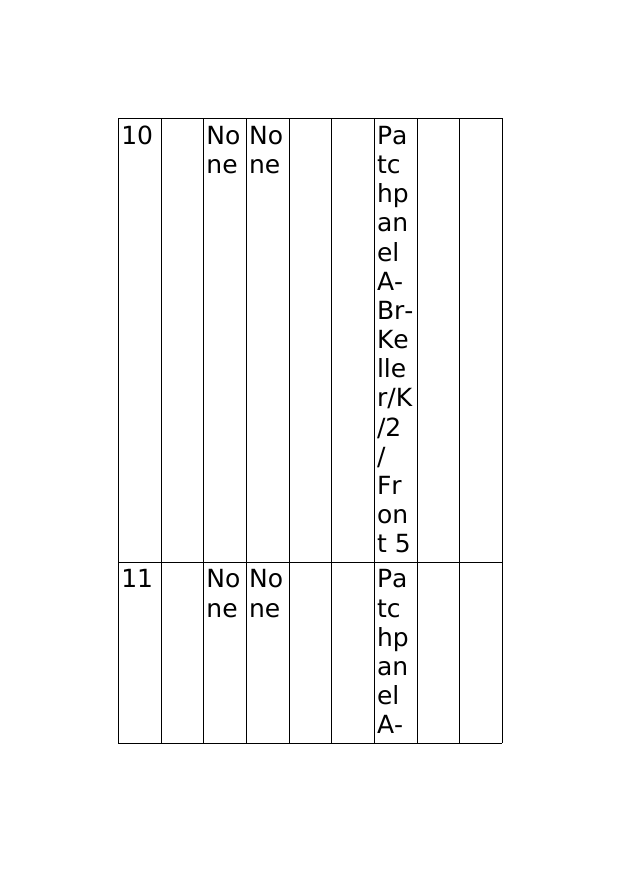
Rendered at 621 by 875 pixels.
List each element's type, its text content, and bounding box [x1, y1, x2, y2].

table_cell [460, 563, 502, 742]
table_cell None [204, 119, 246, 562]
table_cell [418, 563, 459, 742]
table_cell None [247, 563, 289, 742]
table_cell [290, 119, 331, 562]
table_cell [290, 563, 331, 742]
table_cell [332, 119, 374, 562]
table_cell Patchpanel A- [375, 563, 417, 742]
table_cell 11 [119, 563, 161, 742]
table_cell [332, 563, 374, 742]
table_cell [162, 563, 203, 742]
table_cell [418, 119, 459, 562]
table_cell 10 [119, 119, 161, 562]
table_cell [460, 119, 502, 562]
table_cell None [204, 563, 246, 742]
table_cell [162, 119, 203, 562]
table_cell Patchpanel A-Br-Keller/K/2 / Front 5 [375, 119, 417, 562]
table_cell None [247, 119, 289, 562]
